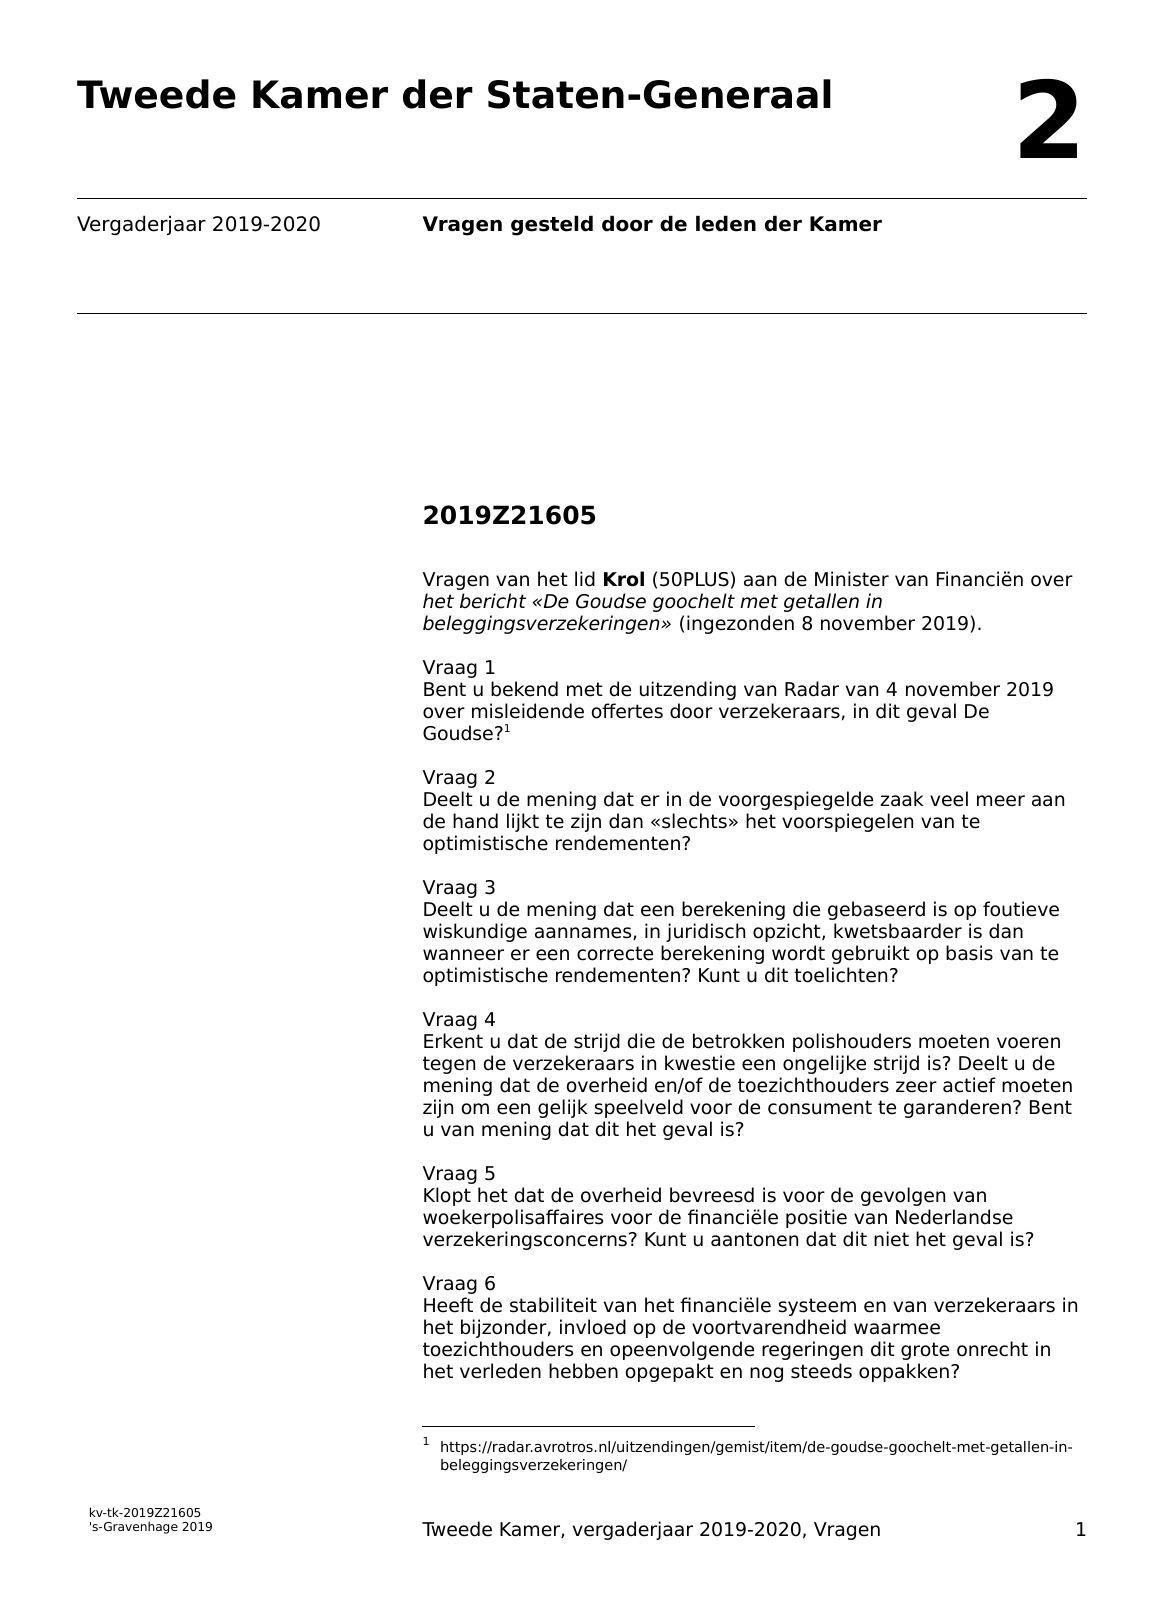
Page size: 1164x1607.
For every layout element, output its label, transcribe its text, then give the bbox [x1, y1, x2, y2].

table_cell Vragen gesteld door de leden der Kamer [422, 199, 1087, 313]
table_header 2 [886, 59, 1087, 198]
text https://radar.avrotros.nl/uitzendingen/gemist/item/de-goudse-goochelt-met-getallen-in-beleggingsverzekeringen/ [422, 1435, 1087, 1474]
text Vraag 1 [422, 657, 1087, 679]
text Vraag 3 [422, 877, 1087, 899]
text 's-Gravenhage 2019 [88, 1520, 323, 1534]
text Vragen van het lid Krol (50PLUS) aan de Minister van Financiën over het bericht «De Goudse goochelt met getallen in beleggingsverzekeringen» (ingezonden 8 november 2019). [422, 569, 1087, 635]
text 2019Z21605 [422, 501, 1087, 531]
text Vraag 2 [422, 767, 1087, 789]
text Deelt u de mening dat er in de voorgespiegelde zaak veel meer aan de hand lijkt te zijn dan «slechts» het voorspiegelen van te optimistische rendementen? [422, 789, 1087, 855]
table_header Tweede Kamer der Staten-Generaal [77, 59, 886, 198]
text Bent u bekend met de uitzending van Radar van 4 november 2019 over misleidende offertes door verzekeraars, in dit geval De Goudse? [422, 679, 1087, 745]
text Vraag 5 [422, 1163, 1087, 1185]
text Klopt het dat de overheid bevreesd is voor de gevolgen van woekerpolisaffaires voor de financiële positie van Nederlandse verzekeringsconcerns? Kunt u aantonen dat dit niet het geval is? [422, 1185, 1087, 1251]
text Deelt u de mening dat een berekening die gebaseerd is op foutieve wiskundige aannames, in juridisch opzicht, kwetsbaarder is dan wanneer er een correcte berekening wordt gebruikt op basis van te optimistische rendementen? Kunt u dit toelichten? [422, 899, 1087, 987]
table_cell Vergaderjaar 2019-2020 [77, 199, 422, 313]
text Vraag 6 [422, 1273, 1087, 1295]
text Heeft de stabiliteit van het financiële systeem en van verzekeraars in het bijzonder, invloed op de voortvarendheid waarmee toezichthouders en opeenvolgende regeringen dit grote onrecht in het verleden hebben opgepakt en nog steeds oppakken? [422, 1295, 1087, 1383]
text Erkent u dat de strijd die de betrokken polishouders moeten voeren tegen de verzekeraars in kwestie een ongelijke strijd is? Deelt u de mening dat de overheid en/of de toezichthouders zeer actief moeten zijn om een gelijk speelveld voor de consument te garanderen? Bent u van mening dat dit het geval is? [422, 1031, 1087, 1141]
text Vraag 4 [422, 1009, 1087, 1031]
text kv-tk-2019Z21605 [88, 1506, 323, 1520]
